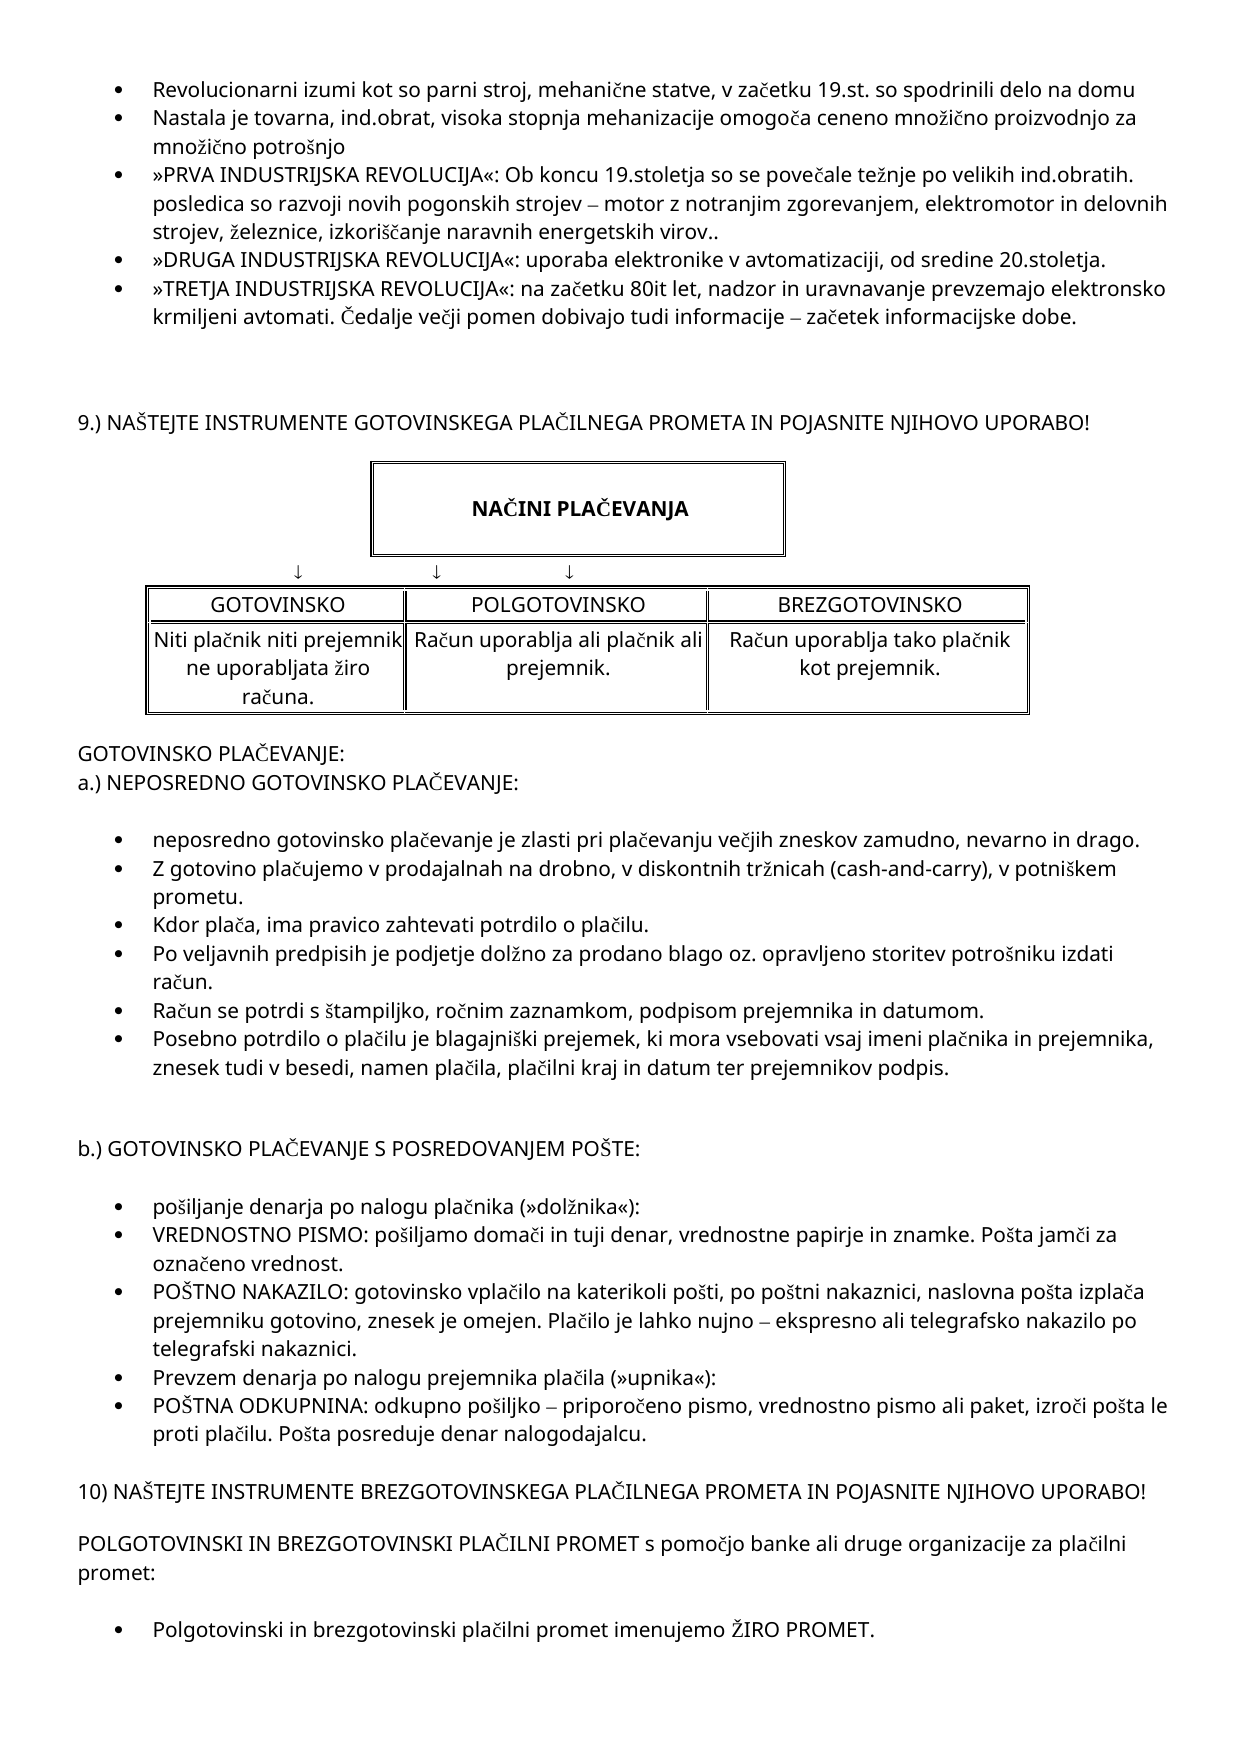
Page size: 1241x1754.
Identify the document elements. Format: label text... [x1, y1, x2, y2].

table_cell Račun uporablja tako plačnik kot prejemnik. [708, 620, 1027, 712]
list POŠTNA ODKUPNINA: odkupno pošiljko – priporočeno pismo, vrednostno pismo ali paket, izroči pošta le proti plačilu. Pošta posreduje denar nalogodajalcu. [115, 1391, 1169, 1448]
list Polgotovinski in brezgotovinski plačilni promet imenujemo ŽIRO PROMET. [115, 1616, 1169, 1644]
text    [77, 557, 1169, 585]
list pošiljanje denarja po nalogu plačnika (»dolžnika«): [115, 1192, 1169, 1220]
table_header POLGOTOVINSKO [405, 589, 708, 620]
list Po veljavnih predpisih je podjetje dolžno za prodano blago oz. opravljeno storitev potrošniku izdati račun. [115, 939, 1169, 996]
table_cell Niti plačnik niti prejemnik ne uporabljata žiro računa. [149, 620, 405, 712]
list Z gotovino plačujemo v prodajalnah na drobno, v diskontnih tržnicah (cash-and-carry), v potniškem prometu. [115, 854, 1169, 911]
table_header GOTOVINSKO [149, 587, 405, 620]
list Nastala je tovarna, ind.obrat, visoka stopnja mehanizacije omogoča ceneno množično proizvodnjo za množično potrošnjo [115, 103, 1169, 160]
text 9.) NAŠTEJTE INSTRUMENTE GOTOVINSKEGA PLAČILNEGA PROMETA IN POJASNITE NJIHOVO UPORABO! [77, 408, 1169, 437]
list POŠTNO NAKAZILO: gotovinsko vplačilo na katerikoli pošti, po poštni nakaznici, naslovna pošta izplača prejemniku gotovino, znesek je omejen. Plačilo je lahko nujno – ekspresno ali telegrafsko nakazilo po telegrafski nakaznici. [115, 1277, 1169, 1363]
text GOTOVINSKO PLAČEVANJE: [77, 739, 1169, 768]
table_header NAČINI PLAČEVANJA [374, 464, 783, 554]
text b.) GOTOVINSKO PLAČEVANJE S POSREDOVANJEM POŠTE: [77, 1134, 1169, 1163]
list VREDNOSTNO PISMO: pošiljamo domači in tuji denar, vrednostne papirje in znamke. Pošta jamči za označeno vrednost. [115, 1220, 1169, 1277]
list neposredno gotovinsko plačevanje je zlasti pri plačevanju večjih zneskov zamudno, nevarno in drago. [115, 825, 1169, 854]
list Revolucionarni izumi kot so parni stroj, mehanične statve, v začetku 19.st. so spodrinili delo na domu [115, 75, 1169, 103]
table_header BREZGOTOVINSKO [708, 589, 1027, 620]
text 10) NAŠTEJTE INSTRUMENTE BREZGOTOVINSKEGA PLAČILNEGA PROMETA IN POJASNITE NJIHOVO UPORABO! [77, 1477, 1169, 1506]
list Prevzem denarja po nalogu prejemnika plačila (»upnika«): [115, 1363, 1169, 1391]
list Račun se potrdi s štampiljko, ročnim zaznamkom, podpisom prejemnika in datumom. [115, 996, 1169, 1024]
list »DRUGA INDUSTRIJSKA REVOLUCIJA«: uporaba elektronike v avtomatizaciji, od sredine 20.stoletja. [115, 246, 1169, 274]
table_cell Račun uporablja ali plačnik ali prejemnik. [405, 624, 708, 712]
text a.) NEPOSREDNO GOTOVINSKO PLAČEVANJE: [77, 768, 1169, 796]
list »TRETJA INDUSTRIJSKA REVOLUCIJA«: na začetku 80it let, nadzor in uravnavanje prevzemajo elektronsko krmiljeni avtomati. Čedalje večji pomen dobivajo tudi informacije – začetek informacijske dobe. [115, 274, 1169, 331]
list Kdor plača, ima pravico zahtevati potrdilo o plačilu. [115, 911, 1169, 939]
list »PRVA INDUSTRIJSKA REVOLUCIJA«: Ob koncu 19.stoletja so se povečale težnje po velikih ind.obratih. posledica so razvoji novih pogonskih strojev – motor z notranjim zgorevanjem, elektromotor in delovnih strojev, železnice, izkoriščanje naravnih energetskih virov.. [115, 160, 1169, 246]
text POLGOTOVINSKI IN BREZGOTOVINSKI PLAČILNI PROMET s pomočjo banke ali druge organizacije za plačilni promet: [77, 1529, 1169, 1586]
list Posebno potrdilo o plačilu je blagajniški prejemek, ki mora vsebovati vsaj imeni plačnika in prejemnika, znesek tudi v besedi, namen plačila, plačilni kraj in datum ter prejemnikov podpis. [115, 1024, 1169, 1081]
